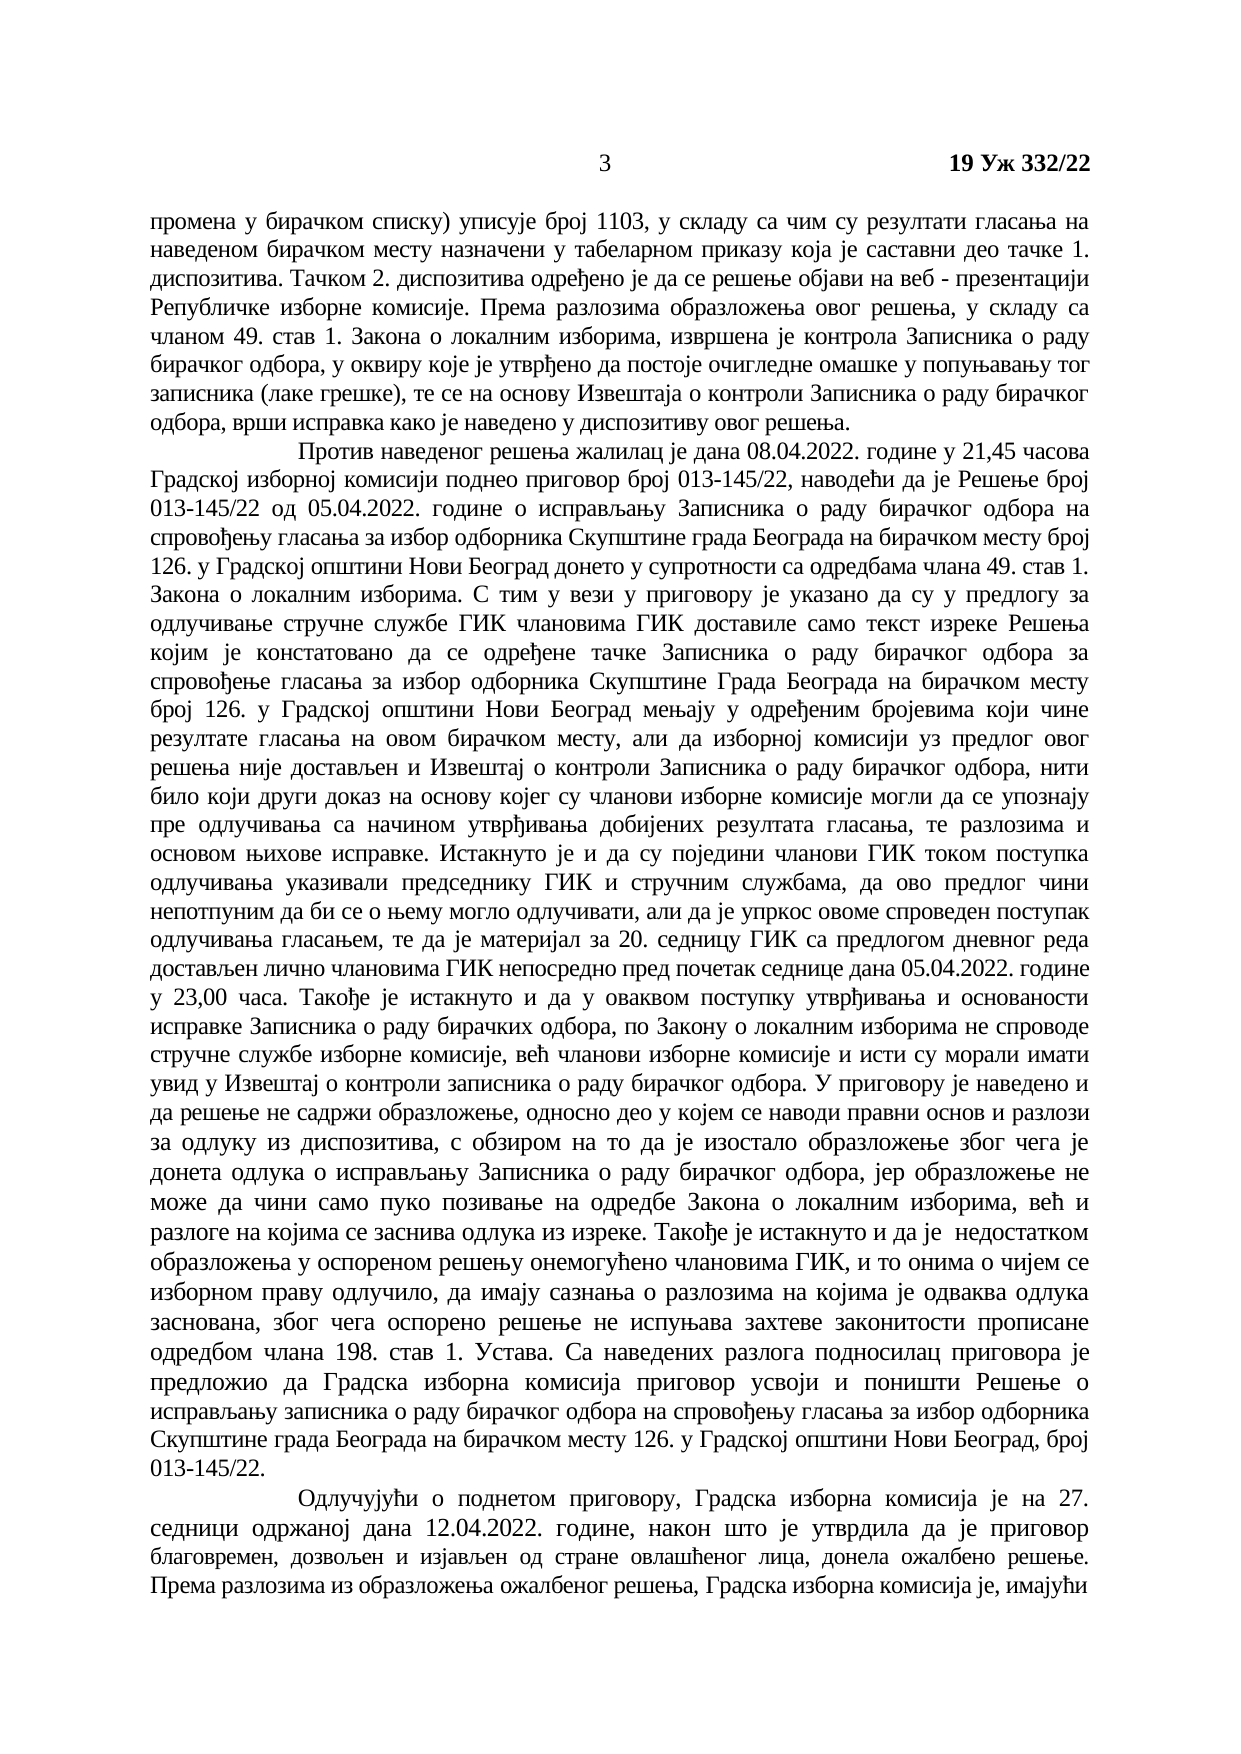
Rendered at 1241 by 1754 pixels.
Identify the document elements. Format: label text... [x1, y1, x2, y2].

text промена у бирачком списку) уписује број 1103, у складу са чим су резултати гласања на наведеном бирачком месту назначени у табеларном приказу која је саставни део тачке 1. диспозитива. Тачком 2. диспозитива одређено је да се решење објави на веб - презентацији Републичке изборне комисије. Према разлозима образложења овог решења, у складу са чланом 49. став 1. Закона о локалним изборима, извршена је контрола Записника о раду бирачког одбора, у оквиру које је утврђено да постоје очигледне омашке у попуњавању тог записника (лаке грешке), те се на основу Извештаја о контроли Записника о раду бирачког одбора, врши исправка како је наведено у диспозитиву овог решења. [150, 206, 1091, 436]
text Против наведеног решења жалилац је дана 08.04.2022. године у 21,45 часова Градској изборној комисији поднео приговор број 013-145/22, наводећи да је Решење број 013-145/22 од 05.04.2022. године о исправљању Записника о раду бирачког одбора на спровођењу гласања за избор одборника Скупштине града Београда на бирачком месту број 126. у Градској општини Нови Београд донето у супротности са одредбама члана 49. став 1. Закона о локалним изборима. С тим у вези у приговору је указано да су у предлогу за одлучивање стручне службе ГИК члановима ГИК доставиле само текст изреке Решења којим је констатовано да се одређене тачке Записника о раду бирачког одбора за спровођење гласања за избор одборника Скупштине Града Београда на бирачком месту број 126. у Градској општини Нови Београд мењају у одређеним бројевима који чине резултате гласања на овом бирачком месту, али да изборној комисији уз предлог овог решења није достављен и Извештај о контроли Записника о раду бирачког одбора, нити било који други доказ на основу којег су чланови изборне комисије могли да се упознају пре одлучивања са начином утврђивања добијених резултата гласања, те разлозима и основом њихове исправке. Истакнуто је и да су поједини чланови ГИК током поступка одлучивања указивали председнику ГИК и стручним службама, да ово предлог чини непотпуним да би се о њему могло одлучивати, али да је упркос овоме спроведен поступак одлучивања гласањем, те да је материјал за 20. седницу ГИК са предлогом дневног реда достављен лично члановима ГИК непосредно пред почетак седнице дана 05.04.2022. године у 23,00 часа. Такође је истакнуто и да у оваквом поступку утврђивања и основаности исправке Записника о раду бирачких одбора, по Закону о локалним изборима не спроводе стручне службе изборне комисије, већ чланови изборне комисије и исти су морали имати увид у Извештај о контроли записника о раду бирачког одбора. У приговору је наведено и да решење не садржи образложење, односно део у којем се наводи правни основ и разлози за одлуку из диспозитива, с обзиром на то да је изостало образложење због чега је донета одлука о исправљању Записника о раду бирачког одбора, јер образложење не може да чини само пуко позивање на одредбе Закона о локалним изборима, већ и разлоге на којима се заснива одлука из изреке. Такође је истакнуто и да је недостатком образложења у оспореном решењу онемогућено члановима ГИК, и то онима о чијем се изборном праву одлучило, да имају сазнања о разлозима на којима је одваква одлука заснована, због чега оспорено решење не испуњава захтеве законитости прописане одредбом члана 198. став 1. Устава. Са наведених разлога подносилац приговора је предложио да Градска изборна комисија приговор усвоји и поништи Решење о исправљању записника о раду бирачког одбора на спровођењу гласања за избор одборника Скупштине града Београда на бирачком месту 126. у Градској општини Нови Београд, број 013-145/22. [150, 436, 1091, 1482]
text Одлучујући о поднетом приговору, Градска изборна комисија је на 27. седници одржаној дана 12.04.2022. године, након што је утврдила да је приговор благовремен, дозвољен и изјављен од стране овлашћеног лица, донела ожалбено решење. Према разлозима из образложења ожалбеног решења, Градска изборна комисија је, имајући [150, 1482, 1091, 1598]
